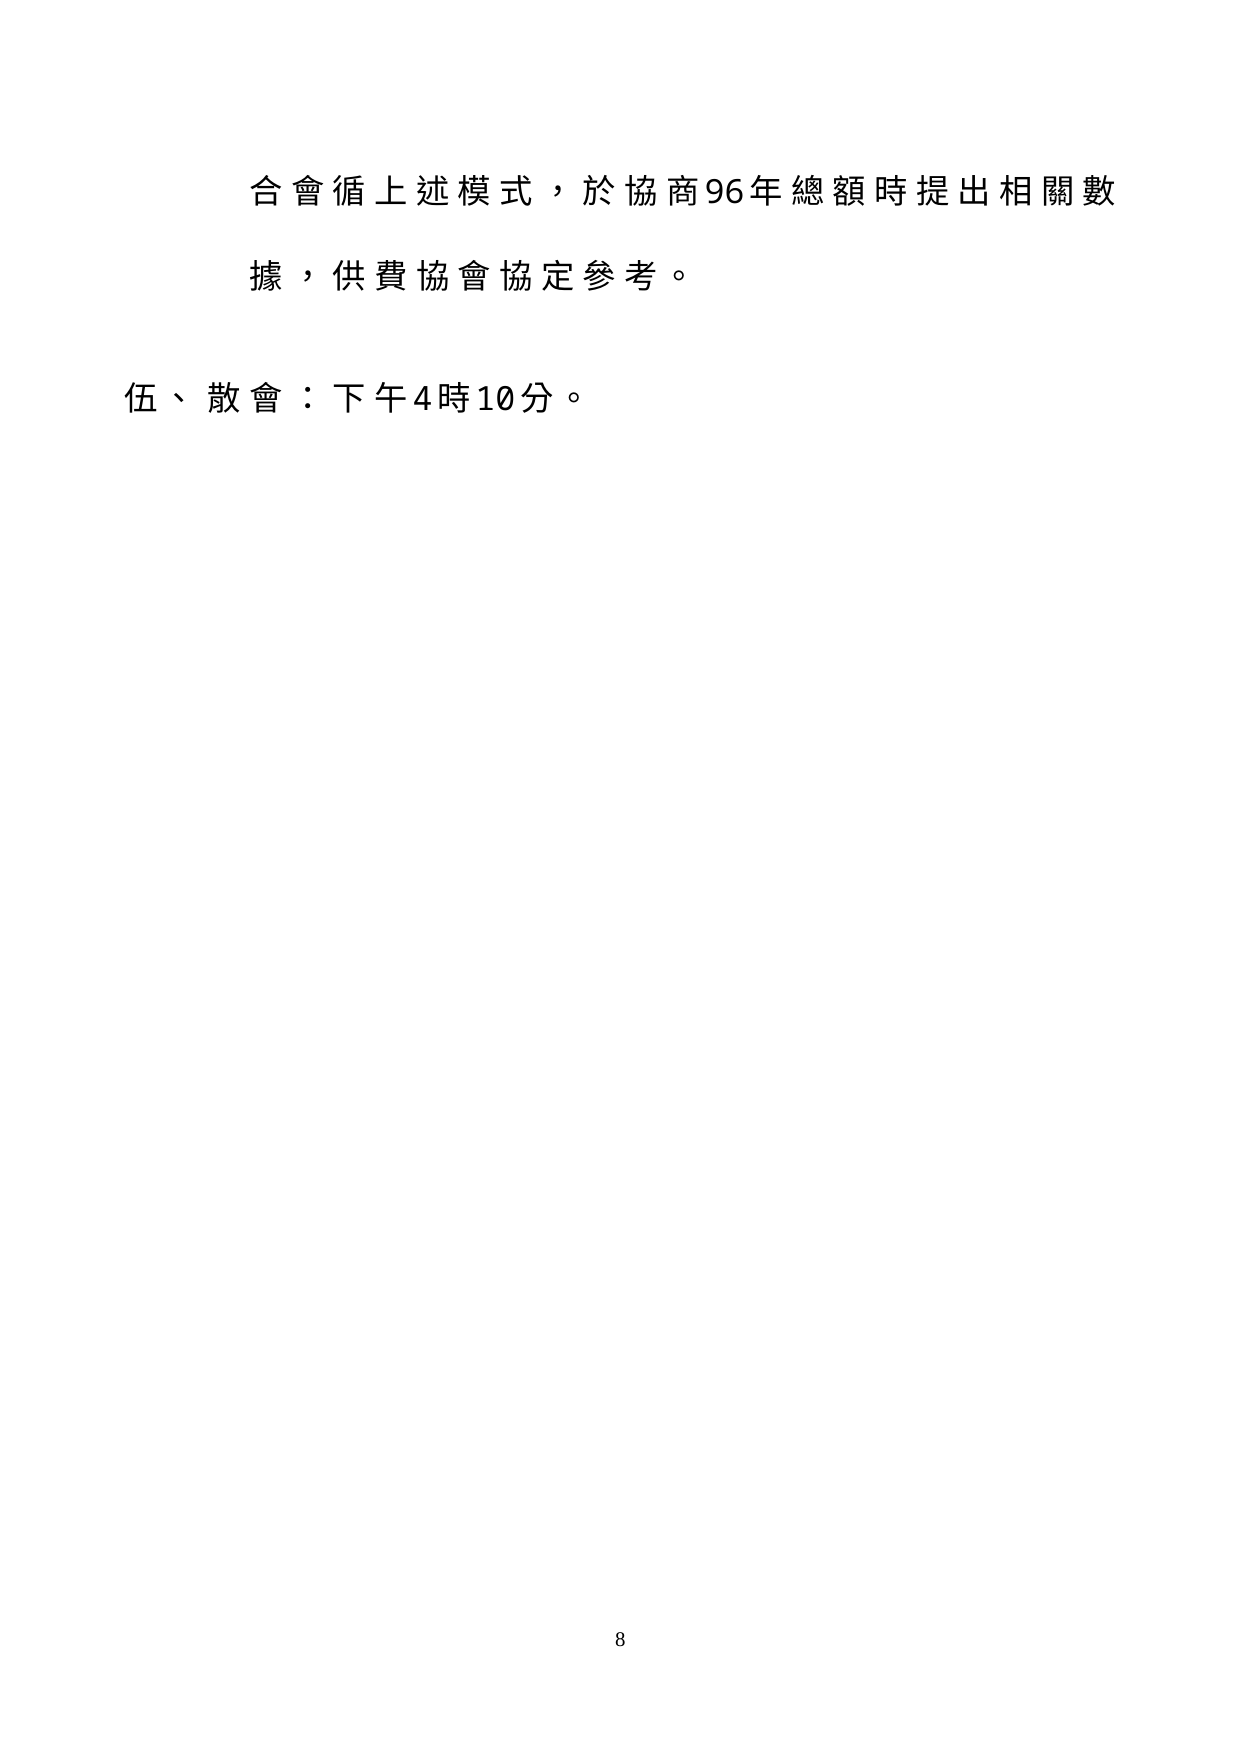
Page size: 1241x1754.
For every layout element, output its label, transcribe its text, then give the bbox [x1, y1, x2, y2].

list 合會循上述模式，於協商96年總額時提出相關數據，供費協會協定參考。 [170, 108, 1120, 295]
text 伍、散會：下午4時10分。 [120, 314, 1120, 439]
